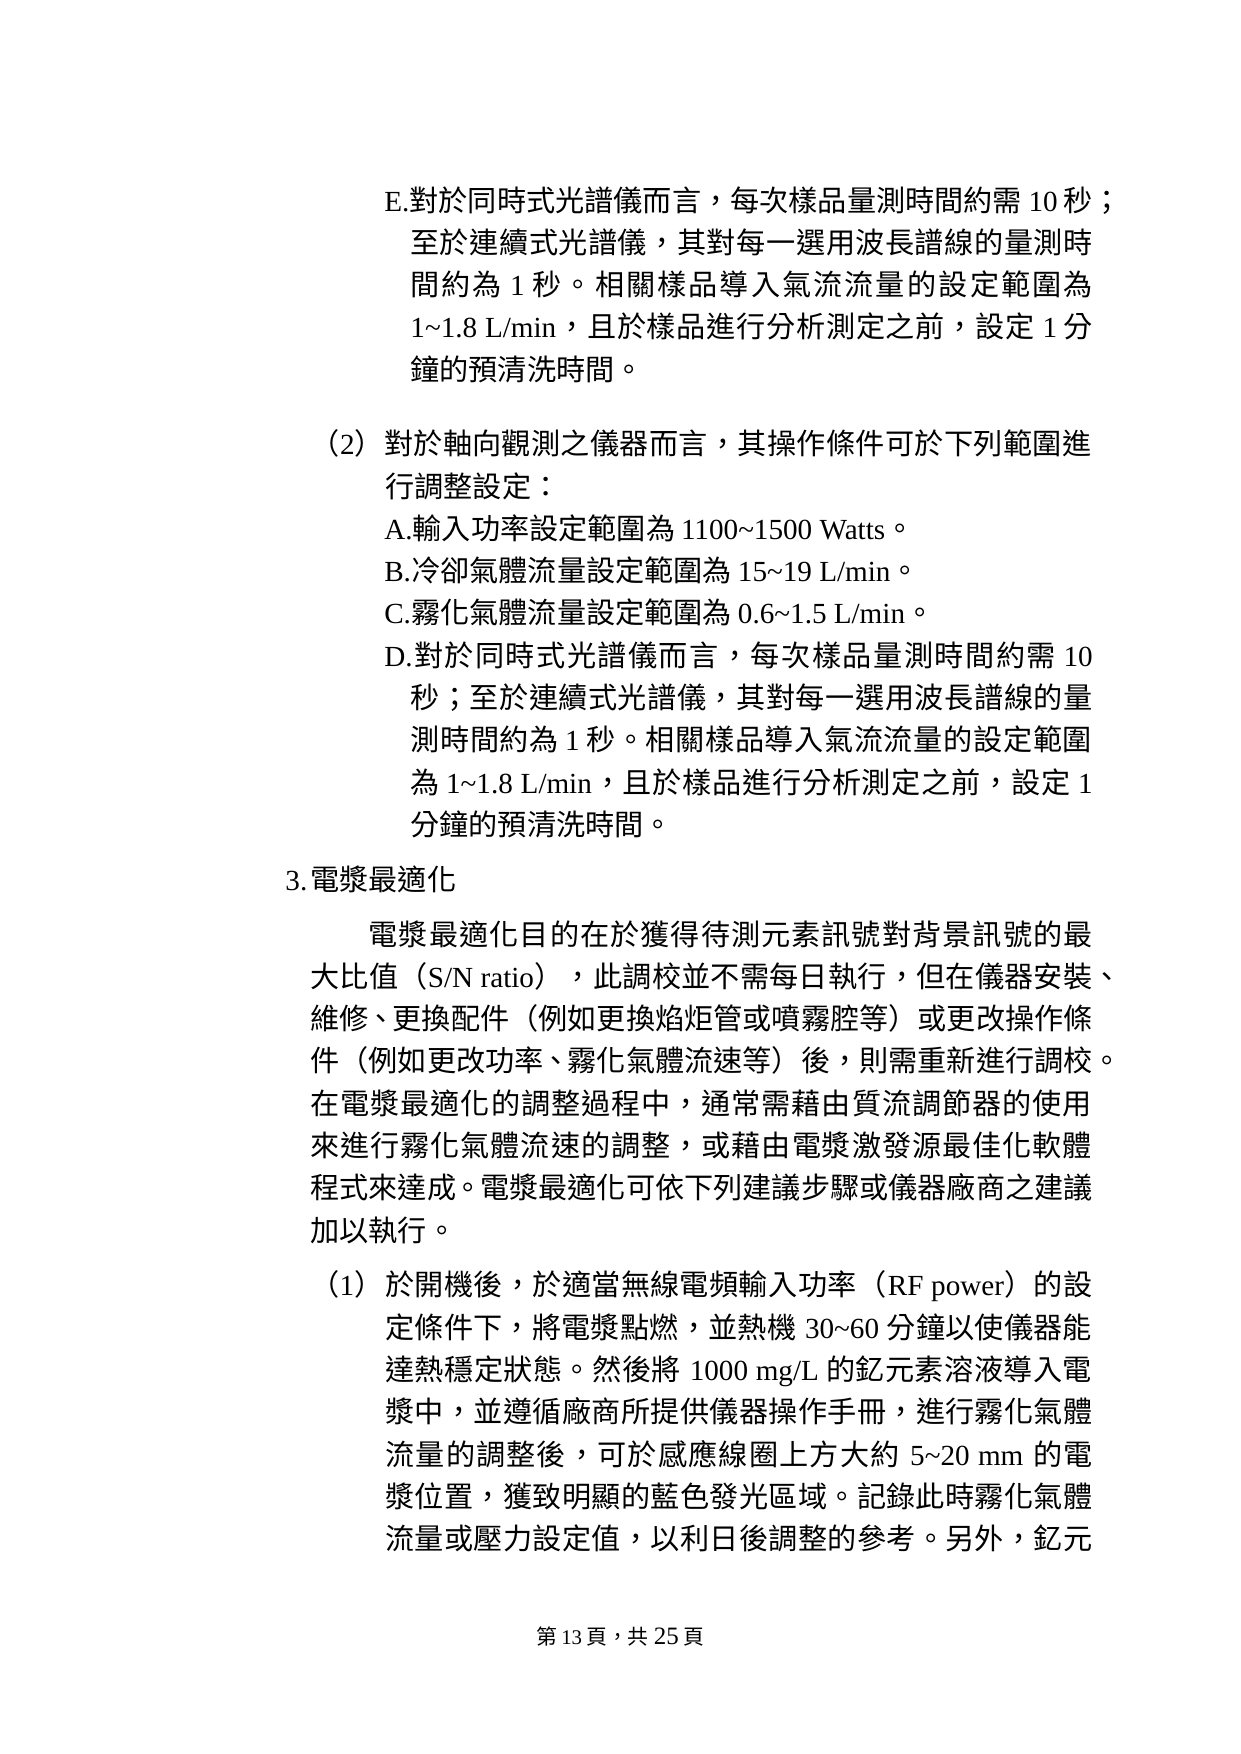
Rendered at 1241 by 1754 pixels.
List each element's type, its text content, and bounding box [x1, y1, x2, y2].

text 電漿最適化目的在於獲得待測元素訊號對背景訊號的最大比值（S/N ratio），此調校並不需每日執行，但在儀器安裝、維修、更換配件（例如更換焰炬管或噴霧腔等）或更改操作條件（例如更改功率、霧化氣體流速等）後，則需重新進行調校。在電漿最適化的調整過程中，通常需藉由質流調節器的使用來進行霧化氣體流速的調整，或藉由電漿激發源最佳化軟體程式來達成。電漿最適化可依下列建議步驟或儀器廠商之建議加以執行。 [310, 911, 1092, 1249]
text E.對於同時式光譜儀而言，每次樣品量測時間約需10秒；至於連續式光譜儀，其對每一選用波長譜線的量測時間約為1秒。相關樣品導入氣流流量的設定範圍為1~1.8 L/min，且於樣品進行分析測定之前，設定1分鐘的預清洗時間。 [384, 177, 1092, 389]
text B.冷卻氣體流量設定範圍為15~19 L/min。 [384, 548, 1092, 590]
list 於開機後，於適當無線電頻輸入功率（RF power）的設定條件下，將電漿點燃，並熱機 30~60 分鐘以使儀器能達熱穩定狀態。然後將 1000 mg/L 的釔元素溶液導入電漿中，並遵循廠商所提供儀器操作手冊，進行霧化氣體流量的調整後，可於感應線圈上方大約 5~20 mm 的電漿位置，獲致明顯的藍色發光區域。記錄此時霧化氣體流量或壓力設定值，以利日後調整的參考。另外，釔元 [310, 1262, 1092, 1558]
list 電漿最適化 [285, 856, 1092, 899]
text C.霧化氣體流量設定範圍為0.6~1.5 L/min。 [384, 590, 1092, 632]
text A.輸入功率設定範圍為1100~1500 Watts。 [384, 506, 1092, 548]
text （2）對於軸向觀測之儀器而言，其操作條件可於下列範圍進行調整設定： [310, 421, 1092, 506]
text D.對於同時式光譜儀而言，每次樣品量測時間約需10秒；至於連續式光譜儀，其對每一選用波長譜線的量測時間約為1秒。相關樣品導入氣流流量的設定範圍為1~1.8 L/min，且於樣品進行分析測定之前，設定1分鐘的預清洗時間。 [384, 632, 1092, 844]
